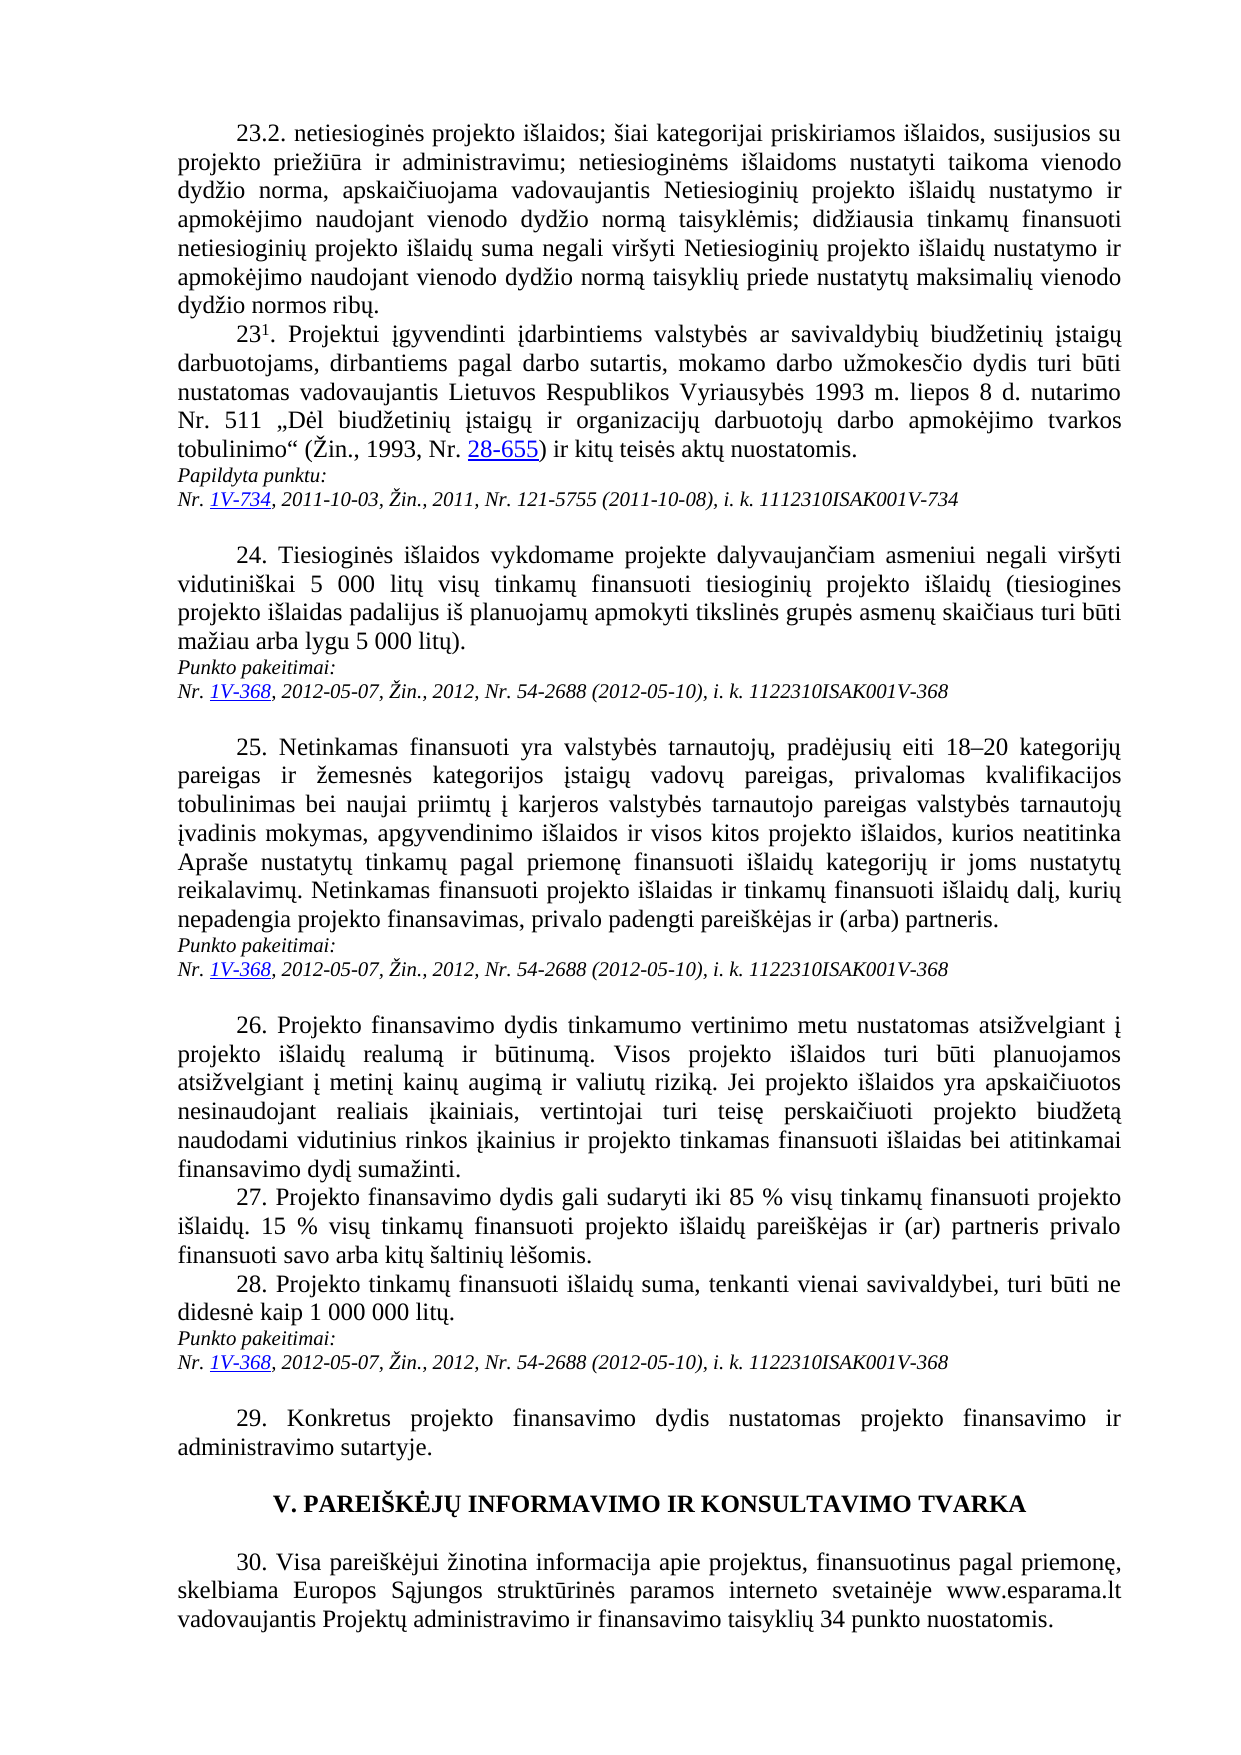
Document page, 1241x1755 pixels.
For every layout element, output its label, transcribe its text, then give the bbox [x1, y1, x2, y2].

text Punkto pakeitimai: [177, 933, 1122, 957]
text 30. Visa pareiškėjui žinotina informacija apie projektus, finansuotinus pagal priemonę, skelbiama Europos Sąjungos struktūrinės paramos interneto svetainėje www.esparama.lt vadovaujantis Projektų administravimo ir finansavimo taisyklių 34 punkto nuostatomis. [177, 1547, 1122, 1633]
text 26. Projekto finansavimo dydis tinkamumo vertinimo metu nustatomas atsižvelgiant į projekto išlaidų realumą ir būtinumą. Visos projekto išlaidos turi būti planuojamos atsižvelgiant į metinį kainų augimą ir valiutų riziką. Jei projekto išlaidos yra apskaičiuotos nesinaudojant realiais įkainiais, vertintojai turi teisę perskaičiuoti projekto biudžetą naudodami vidutinius rinkos įkainius ir projekto tinkamas finansuoti išlaidas bei atitinkamai finansavimo dydį sumažinti. [177, 1010, 1122, 1182]
text 28. Projekto tinkamų finansuoti išlaidų suma, tenkanti vienai savivaldybei, turi būti ne didesnė kaip 1 000 000 litų. [177, 1269, 1122, 1326]
text V. PAREIŠKĖJŲ INFORMAVIMO IR KONSULTAVIMO TVARKA [177, 1489, 1122, 1518]
text Nr. 1V-368, 2012-05-07, Žin., 2012, Nr. 54-2688 (2012-05-10), i. k. 1122310ISAK001V-368 [177, 957, 1122, 981]
text Nr. 1V-368, 2012-05-07, Žin., 2012, Nr. 54-2688 (2012-05-10), i. k. 1122310ISAK001V-368 [177, 679, 1122, 703]
text Punkto pakeitimai: [177, 655, 1122, 679]
text Papildyta punktu: [177, 463, 1122, 487]
text 231. Projektui įgyvendinti įdarbintiems valstybės ar savivaldybių biudžetinių įstaigų darbuotojams, dirbantiems pagal darbo sutartis, mokamo darbo užmokesčio dydis turi būti nustatomas vadovaujantis Lietuvos Respublikos Vyriausybės 1993 m. liepos 8 d. nutarimo Nr. 511 „Dėl biudžetinių įstaigų ir organizacijų darbuotojų darbo apmokėjimo tvarkos tobulinimo“ (Žin., 1993, Nr. 28-655) ir kitų teisės aktų nuostatomis. [177, 319, 1122, 463]
text 23.2. netiesioginės projekto išlaidos; šiai kategorijai priskiriamos išlaidos, susijusios su projekto priežiūra ir administravimu; netiesioginėms išlaidoms nustatyti taikoma vienodo dydžio norma, apskaičiuojama vadovaujantis Netiesioginių projekto išlaidų nustatymo ir apmokėjimo naudojant vienodo dydžio normą taisyklėmis; didžiausia tinkamų finansuoti netiesioginių projekto išlaidų suma negali viršyti Netiesioginių projekto išlaidų nustatymo ir apmokėjimo naudojant vienodo dydžio normą taisyklių priede nustatytų maksimalių vienodo dydžio normos ribų. [177, 118, 1122, 319]
text 25. Netinkamas finansuoti yra valstybės tarnautojų, pradėjusių eiti 18–20 kategorijų pareigas ir žemesnės kategorijos įstaigų vadovų pareigas, privalomas kvalifikacijos tobulinimas bei naujai priimtų į karjeros valstybės tarnautojo pareigas valstybės tarnautojų įvadinis mokymas, apgyvendinimo išlaidos ir visos kitos projekto išlaidos, kurios neatitinka Apraše nustatytų tinkamų pagal priemonę finansuoti išlaidų kategorijų ir joms nustatytų reikalavimų. Netinkamas finansuoti projekto išlaidas ir tinkamų finansuoti išlaidų dalį, kurių nepadengia projekto finansavimas, privalo padengti pareiškėjas ir (arba) partneris. [177, 732, 1122, 933]
text 29. Konkretus projekto finansavimo dydis nustatomas projekto finansavimo ir administravimo sutartyje. [177, 1403, 1122, 1461]
text Nr. 1V-368, 2012-05-07, Žin., 2012, Nr. 54-2688 (2012-05-10), i. k. 1122310ISAK001V-368 [177, 1350, 1122, 1374]
text 27. Projekto finansavimo dydis gali sudaryti iki 85 % visų tinkamų finansuoti projekto išlaidų. 15 % visų tinkamų finansuoti projekto išlaidų pareiškėjas ir (ar) partneris privalo finansuoti savo arba kitų šaltinių lėšomis. [177, 1182, 1122, 1269]
text 24. Tiesioginės išlaidos vykdomame projekte dalyvaujančiam asmeniui negali viršyti vidutiniškai 5 000 litų visų tinkamų finansuoti tiesioginių projekto išlaidų (tiesiogines projekto išlaidas padalijus iš planuojamų apmokyti tikslinės grupės asmenų skaičiaus turi būti mažiau arba lygu 5 000 litų). [177, 540, 1122, 655]
text Nr. 1V-734, 2011-10-03, Žin., 2011, Nr. 121-5755 (2011-10-08), i. k. 1112310ISAK001V-734 [177, 487, 1122, 511]
text Punkto pakeitimai: [177, 1326, 1122, 1350]
